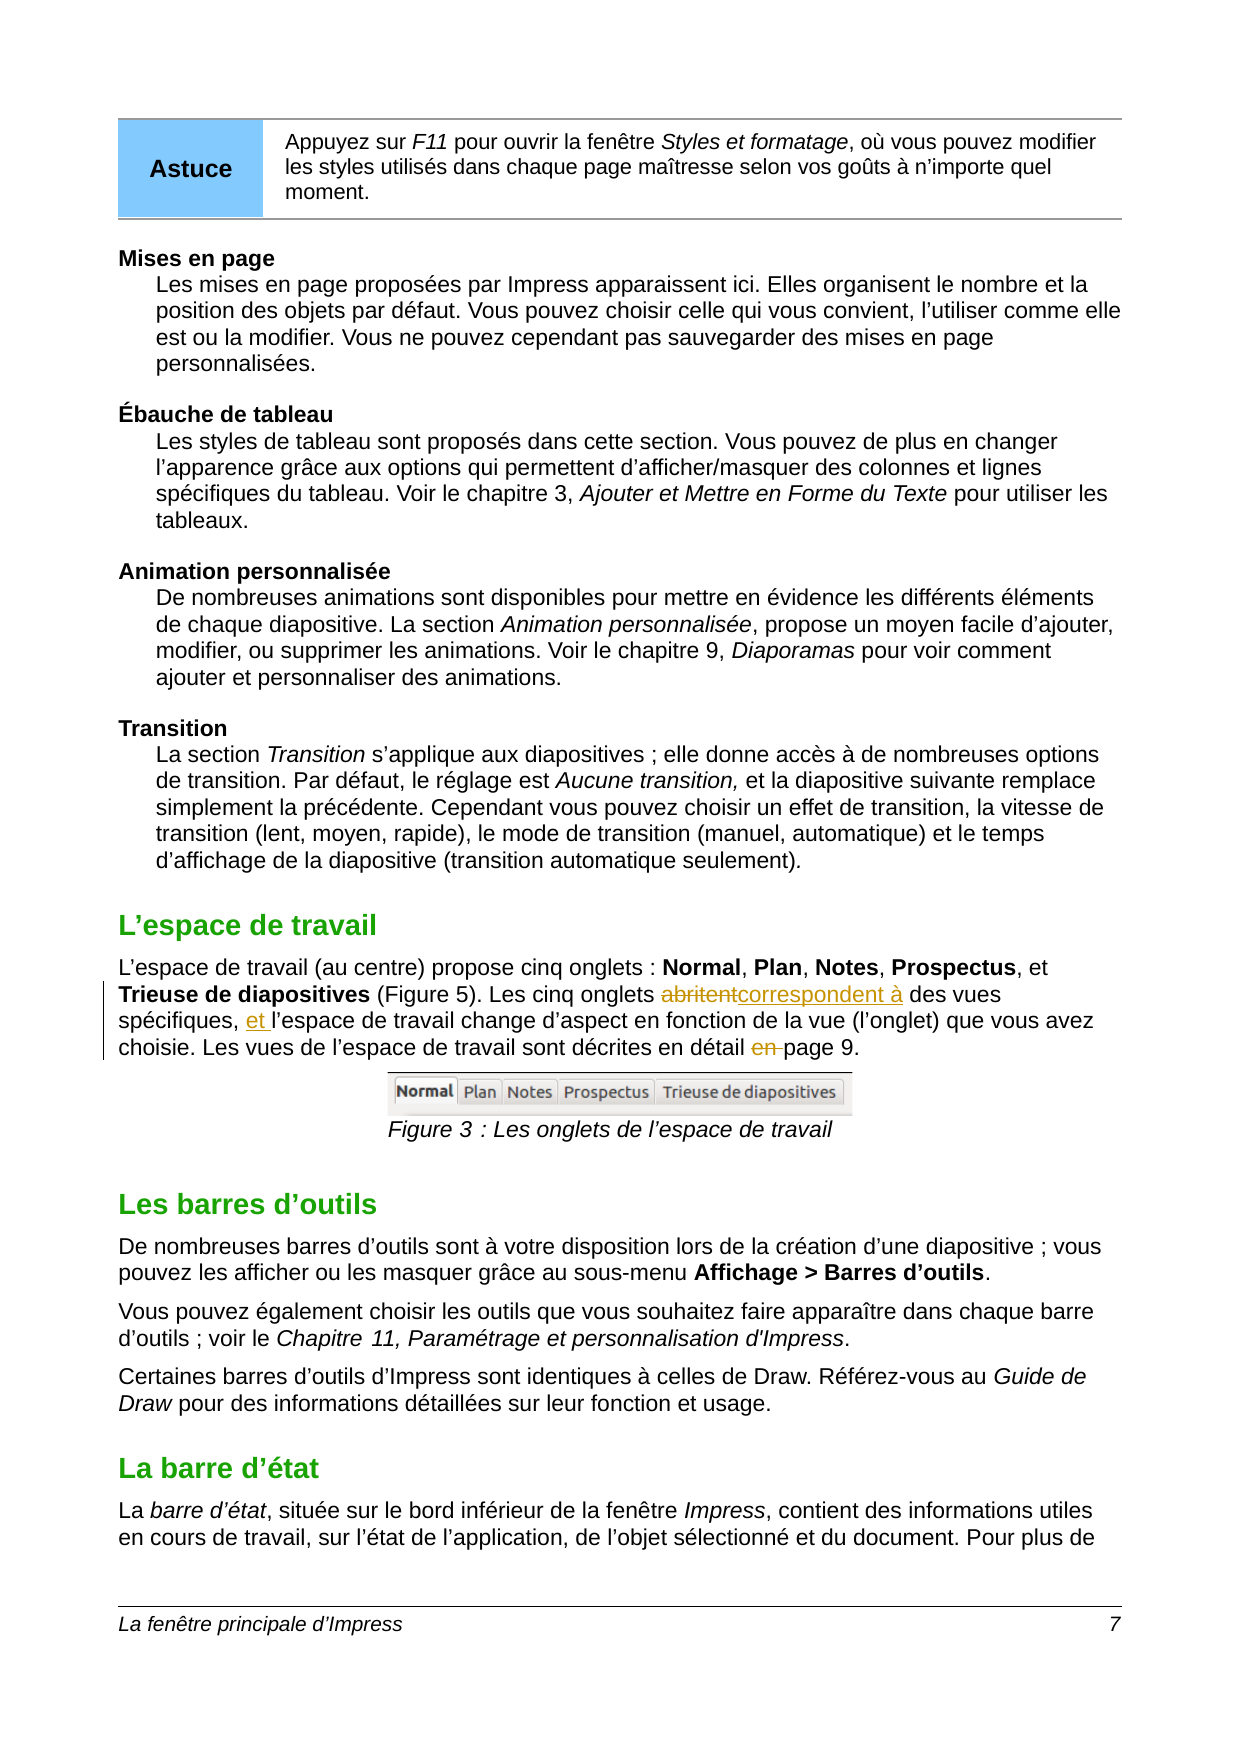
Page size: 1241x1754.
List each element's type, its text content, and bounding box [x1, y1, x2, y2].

subtitle La barre d’état [118, 1452, 1122, 1485]
text Figure 3 : Les onglets de l’espace de travail [388, 1116, 852, 1142]
table_header Appuyez sur F11 pour ouvrir la fenêtre Styles et formatage, où vous pouvez modifier les styles utilisés dans chaque page maîtresse selon vos goûts à n’importe quel moment. [264, 120, 1122, 217]
text Mises en page [118, 244, 1122, 271]
picture [387, 1072, 853, 1116]
text De nombreuses barres d’outils sont à votre disposition lors de la création d’une diapositive ; vous pouvez les afficher ou les masquer grâce au sous-menu Affichage > Barres d’outils. [118, 1233, 1122, 1286]
text Les styles de tableau sont proposés dans cette section. Vous pouvez de plus en changer l’apparence grâce aux options qui permettent d’afficher/masquer des colonnes et lignes spécifiques du tableau. Voir le chapitre 3, Ajouter et Mettre en Forme du Texte pour utiliser les tableaux. [156, 428, 1122, 533]
text Animation personnalisée [118, 558, 1122, 584]
text La barre d’état, située sur le bord inférieur de la fenêtre Impress, contient des informations utiles en cours de travail, sur l’état de l’application, de l’objet sélectionné et du document. Pour plus de [118, 1497, 1122, 1550]
text Certaines barres d’outils d’Impress sont identiques à celles de Draw. Référez-vous au Guide de Draw pour des informations détaillées sur leur fonction et usage. [118, 1363, 1122, 1416]
text La section Transition s’applique aux diapositives ; elle donne accès à de nombreuses options de transition. Par défaut, le réglage est Aucune transition, et la diapositive suivante remplace simplement la précédente. Cependant vous pouvez choisir un effet de transition, la vitesse de transition (lent, moyen, rapide), le mode de transition (manuel, automatique) et le temps d’affichage de la diapositive (transition automatique seulement). [156, 741, 1122, 873]
subtitle L’espace de travail [118, 908, 1122, 942]
subtitle Les barres d’outils [118, 1187, 1122, 1221]
table_header Astuce [118, 120, 263, 217]
text De nombreuses animations sont disponibles pour mettre en évidence les différents éléments de chaque diapositive. La section Animation personnalisée, propose un moyen facile d’ajouter, modifier, ou supprimer les animations. Voir le chapitre 9, Diaporamas pour voir comment ajouter et personnaliser des animations. [156, 584, 1122, 690]
text Ébauche de tableau [118, 401, 1122, 428]
text Vous pouvez également choisir les outils que vous souhaitez faire apparaître dans chaque barre d’outils ; voir le Chapitre 11, Paramétrage et personnalisation d'Impress. [118, 1298, 1122, 1351]
text Les mises en page proposées par Impress apparaissent ici. Elles organisent le nombre et la position des objets par défaut. Vous pouvez choisir celle qui vous convient, l’utiliser comme elle est ou la modifier. Vous ne pouvez cependant pas sauvegarder des mises en page personnalisées. [156, 271, 1122, 376]
text L’espace de travail (au centre) propose cinq onglets : Normal, Plan, Notes, Prospectus, et Trieuse de diapositives (Figure 5). Les cinq onglets correspondent à des vues spécifiques, et l’espace de travail change d’aspect en fonction de la vue (l’onglet) que vous avez choisie. Les vues de l’espace de travail sont décrites en détail page 9. [118, 954, 1122, 1060]
text Transition [118, 715, 1122, 741]
